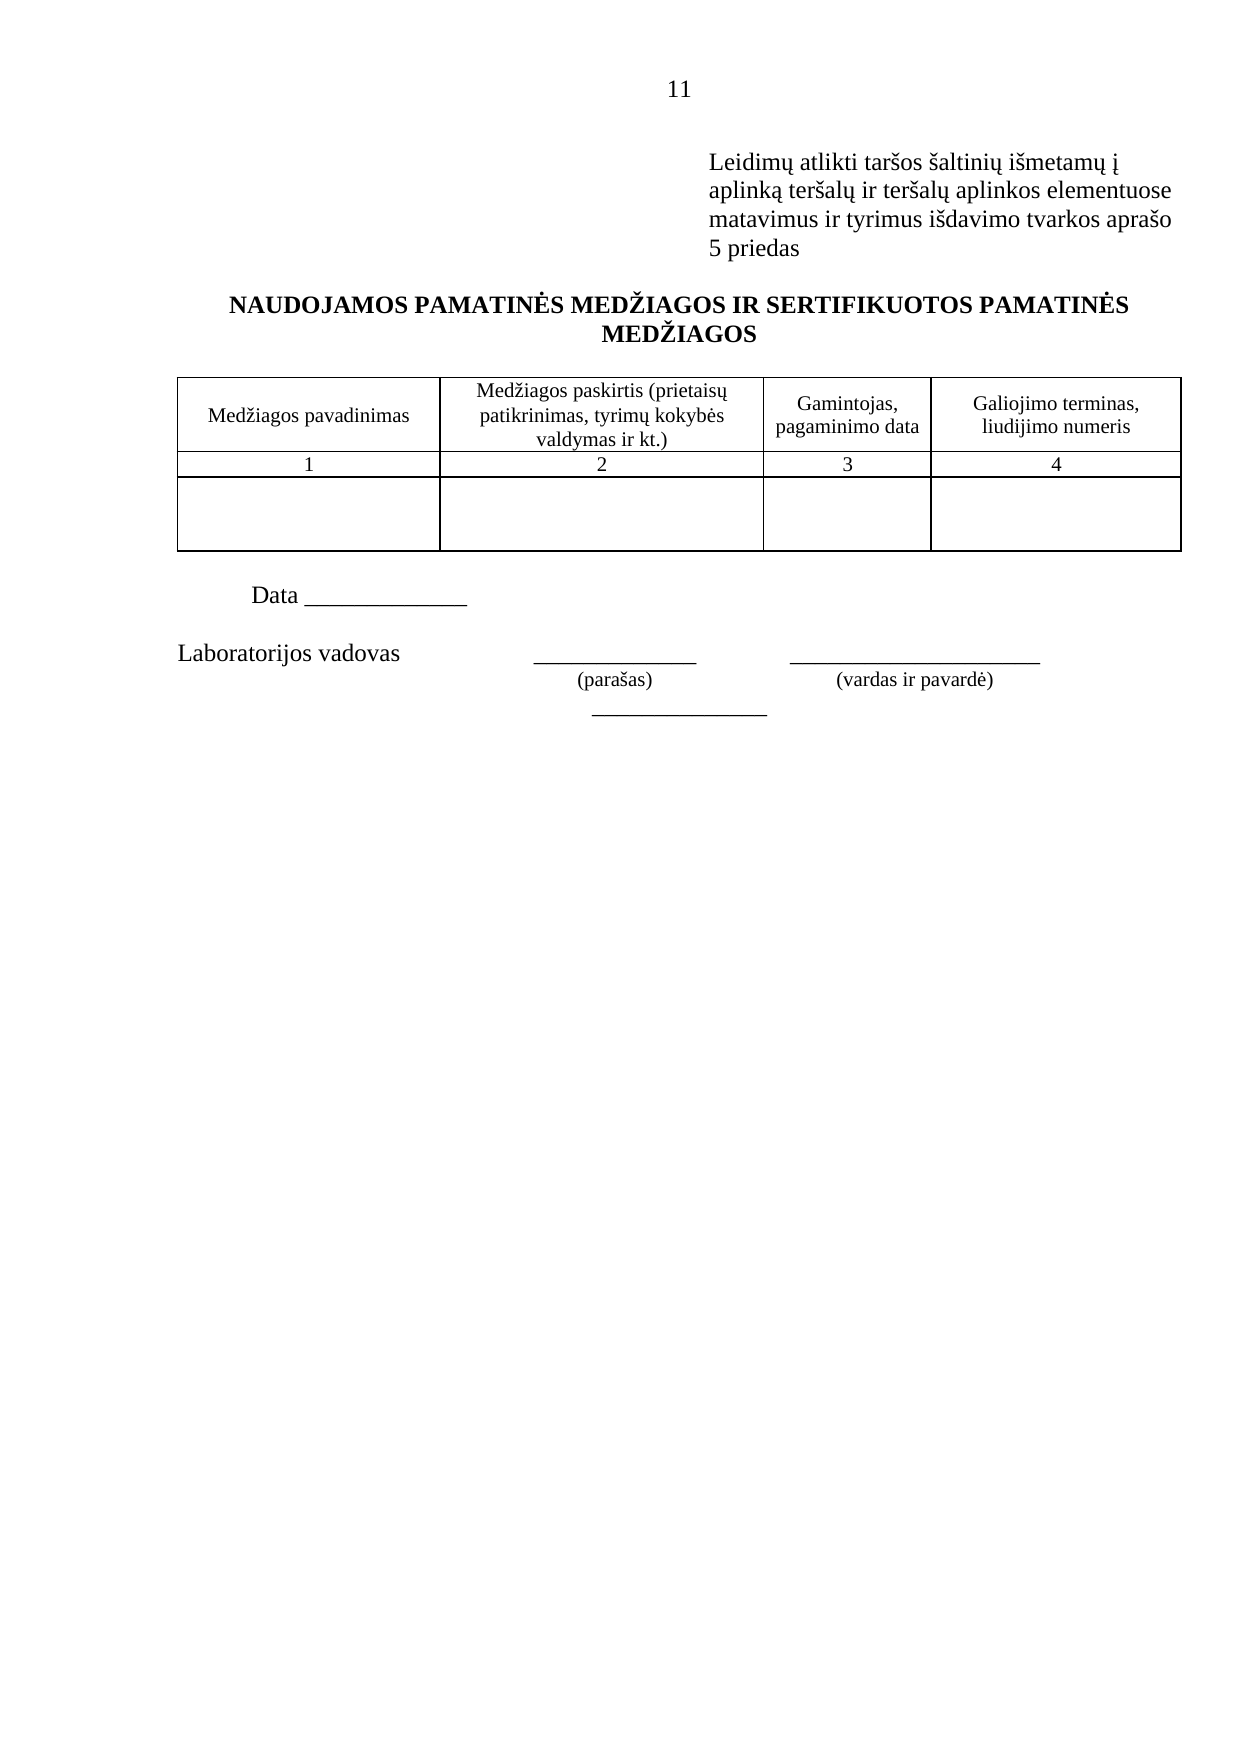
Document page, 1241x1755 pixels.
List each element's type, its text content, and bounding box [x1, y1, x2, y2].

text Leidimų atlikti taršos šaltinių išmetamų į [177, 147, 1181, 176]
table_cell [441, 478, 763, 550]
text NAUDOJAMOS PAMATINĖS MEDŽIAGOS IR SERTIFIKUOTOS PAMATINĖS MEDŽIAGOS [177, 291, 1181, 348]
text Data _____________ [177, 580, 1181, 609]
text matavimus ir tyrimus išdavimo tvarkos aprašo [177, 204, 1181, 233]
text (parašas) (vardas ir pavardė) [177, 667, 1181, 691]
text 5 priedas [177, 233, 1181, 262]
table_header Galiojimo terminas, liudijimo numeris [932, 378, 1180, 451]
table_cell [932, 478, 1180, 550]
table_cell 3 [764, 452, 768, 476]
text Laboratorijos vadovas _____________ ____________________ [177, 638, 1181, 667]
table_cell [764, 478, 930, 550]
table_header Medžiagos pavadinimas [178, 378, 439, 451]
text aplinką teršalų ir teršalų aplinkos elementuose [177, 176, 1181, 204]
table_header Gamintojas, pagaminimo data [764, 378, 930, 451]
table_cell 2 [759, 452, 763, 476]
text ______________ [177, 691, 1181, 719]
